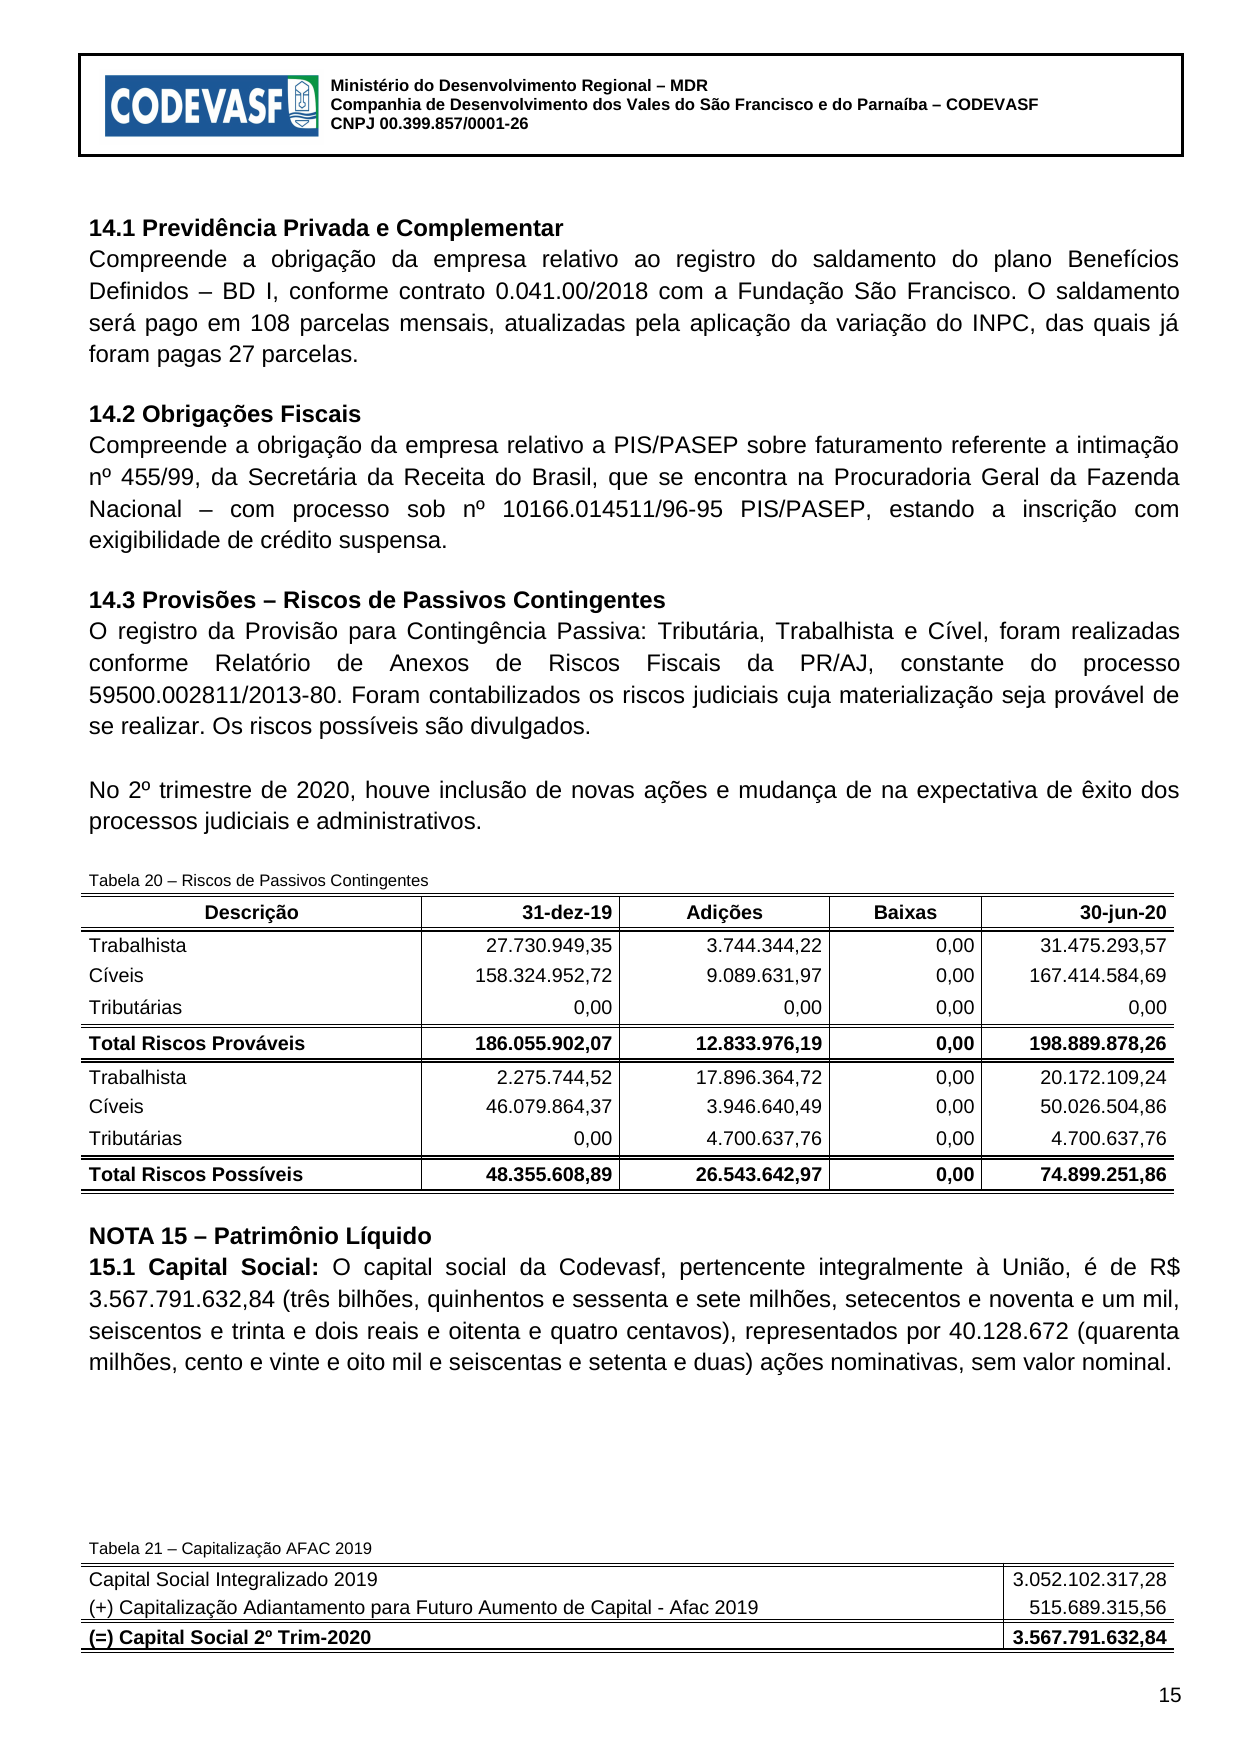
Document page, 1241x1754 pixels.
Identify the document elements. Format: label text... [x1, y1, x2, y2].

text 14.1 Previdência Privada e Complementar [89, 214, 1181, 241]
table_cell 0,00 [422, 1122, 619, 1155]
table_cell 9.089.631,97 [620, 960, 829, 991]
table_header Tabela 21 – Capitalização AFAC 2019 [81, 1534, 1174, 1562]
table_cell Tributárias [81, 991, 421, 1024]
subtitle NOTA 15 – Patrimônio Líquido [89, 1222, 1181, 1249]
table_header Adições [620, 897, 829, 927]
table_cell Tributárias [81, 1122, 421, 1155]
table_cell 198.889.878,26 [982, 1028, 1174, 1058]
table_cell 0,00 [830, 991, 981, 1024]
table_cell 4.700.637,76 [982, 1122, 1174, 1155]
table_header Descrição [81, 897, 421, 927]
table_cell 3.744.344,22 [620, 932, 829, 960]
text O registro da Provisão para Contingência Passiva: Tributária, Trabalhista e Cível, foram realizadas conforme Relatório de Anexos de Riscos Fiscais da PR/AJ, constante do processo 59500.002811/2013-80. Foram contabilizados os riscos judiciais cuja materialização seja provável de se realizar. Os riscos possíveis são divulgados. [89, 617, 1181, 740]
text 15.1 Capital Social: O capital social da Codevasf, pertencente integralmente à União, é de R$ 3.567.791.632,84 (três bilhões, quinhentos e sessenta e sete milhões, setecentos e noventa e um mil, seiscentos e trinta e dois reais e oitenta e quatro centavos), representados por 40.128.672 (quarenta milhões, cento e vinte e oito mil e seiscentas e setenta e duas) ações nominativas, sem valor nominal. [89, 1253, 1181, 1376]
table_cell Cíveis [81, 960, 421, 991]
table_cell 0,00 [830, 960, 981, 991]
picture [99, 69, 325, 145]
text Tabela 20 – Riscos de Passivos Contingentes [89, 871, 1181, 890]
table_header Baixas [830, 897, 981, 927]
text No 2º trimestre de 2020, houve inclusão de novas ações e mudança de na expectativa de êxito dos processos judiciais e administrativos. [89, 776, 1181, 835]
table_cell 20.172.109,24 [982, 1063, 1174, 1091]
table_cell 31.475.293,57 [982, 932, 1174, 960]
text Compreende a obrigação da empresa relativo ao registro do saldamento do plano Benefícios Definidos – BD I, conforme contrato 0.041.00/2018 com a Fundação São Francisco. O saldamento será pago em 108 parcelas mensais, atualizadas pela aplicação da variação do INPC, das quais já foram pagas 27 parcelas. [89, 245, 1181, 368]
table_cell 50.026.504,86 [982, 1091, 1174, 1122]
table_cell 167.414.584,69 [982, 960, 1174, 991]
table_cell 0,00 [830, 932, 981, 960]
table_cell 0,00 [830, 1091, 981, 1122]
table_cell Total Riscos Possíveis [81, 1160, 421, 1189]
table_cell 3.567.791.632,84 [1004, 1623, 1174, 1648]
table_cell 0,00 [620, 991, 829, 1024]
table_cell Trabalhista [81, 932, 421, 960]
table_cell 0,00 [422, 991, 619, 1024]
table_cell 3.946.640,49 [620, 1091, 829, 1122]
table_cell 0,00 [830, 1160, 981, 1189]
table_cell Total Riscos Prováveis [81, 1028, 421, 1058]
table_cell 0,00 [830, 1028, 981, 1058]
table_cell 0,00 [982, 991, 1174, 1024]
table_cell 27.730.949,35 [422, 932, 619, 960]
text Compreende a obrigação da empresa relativo a PIS/PASEP sobre faturamento referente a intimação nº 455/99, da Secretária da Receita do Brasil, que se encontra na Procuradoria Geral da Fazenda Nacional – com processo sob nº 10166.014511/96-95 PIS/PASEP, estando a inscrição com exigibilidade de crédito suspensa. [89, 431, 1181, 554]
table_cell 2.275.744,52 [422, 1063, 619, 1091]
table_cell Capital Social Integralizado 2019 [81, 1567, 1003, 1591]
text 14.2 Obrigações Fiscais [89, 399, 1181, 427]
table_cell 158.324.952,72 [422, 960, 619, 991]
table_header 31-dez-19 [422, 897, 619, 927]
table_cell (+) Capitalização Adiantamento para Futuro Aumento de Capital - Afac 2019 [81, 1591, 1003, 1619]
text 14.3 Provisões – Riscos de Passivos Contingentes [89, 586, 1181, 613]
table_cell 26.543.642,97 [620, 1160, 829, 1189]
table_cell 46.079.864,37 [422, 1091, 619, 1122]
table_cell 515.689.315,56 [1004, 1591, 1174, 1619]
table_cell 0,00 [830, 1122, 981, 1155]
table_header 30-jun-20 [982, 897, 1174, 927]
table_cell (=) Capital Social 2º Trim-2020 [81, 1623, 1003, 1648]
table_cell 12.833.976,19 [620, 1028, 829, 1058]
table_cell 74.899.251,86 [982, 1160, 1174, 1189]
table_cell 0,00 [830, 1063, 981, 1091]
table_cell 17.896.364,72 [620, 1063, 829, 1091]
table_cell 48.355.608,89 [422, 1160, 619, 1189]
table_cell Trabalhista [81, 1063, 421, 1091]
table_cell Cíveis [81, 1091, 421, 1122]
table_cell 186.055.902,07 [422, 1028, 619, 1058]
table_cell 3.052.102.317,28 [1004, 1567, 1174, 1591]
table_cell 4.700.637,76 [620, 1122, 829, 1155]
